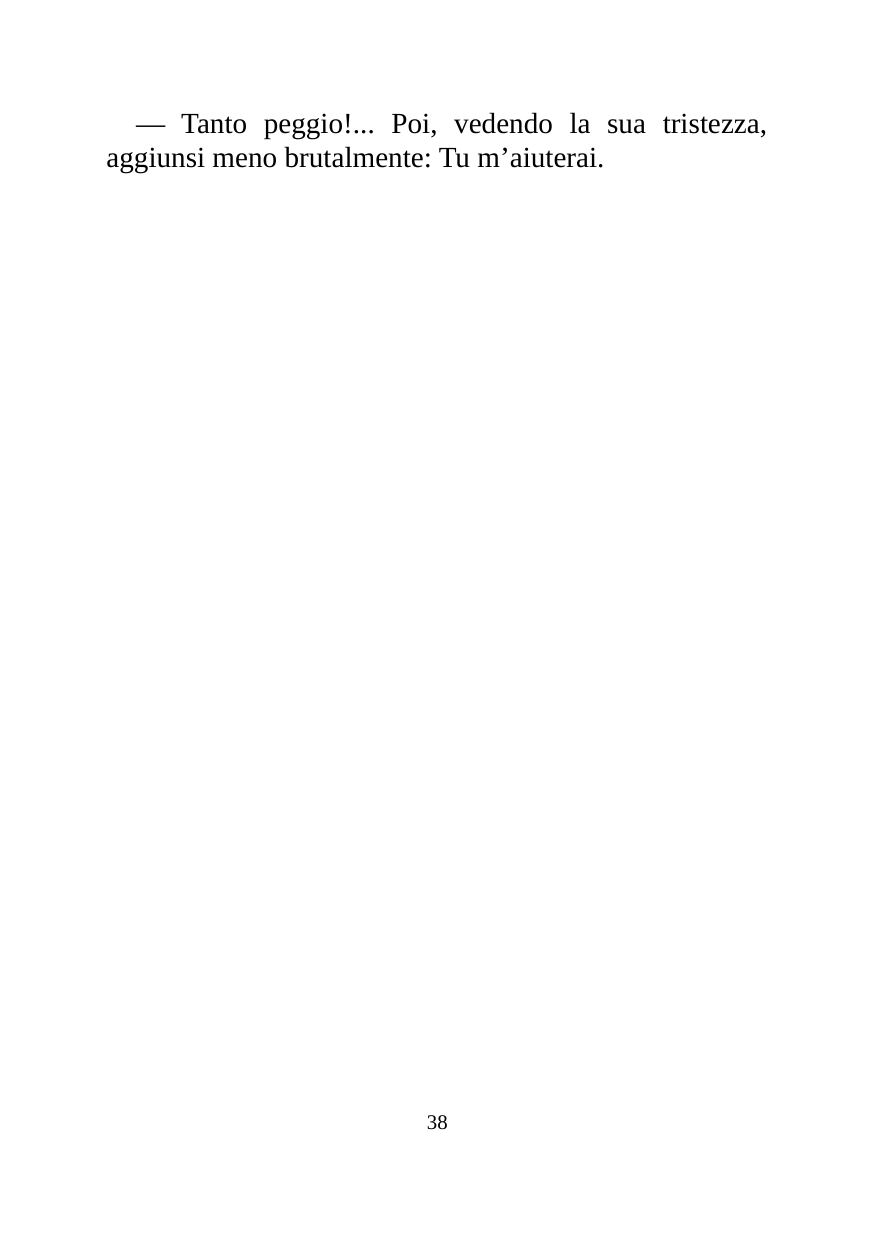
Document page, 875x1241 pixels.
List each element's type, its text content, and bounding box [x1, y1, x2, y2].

text — Tanto peggio!... Poi, vedendo la sua tristezza, aggiunsi meno brutalmente: Tu m’aiuterai. [106, 106, 768, 173]
